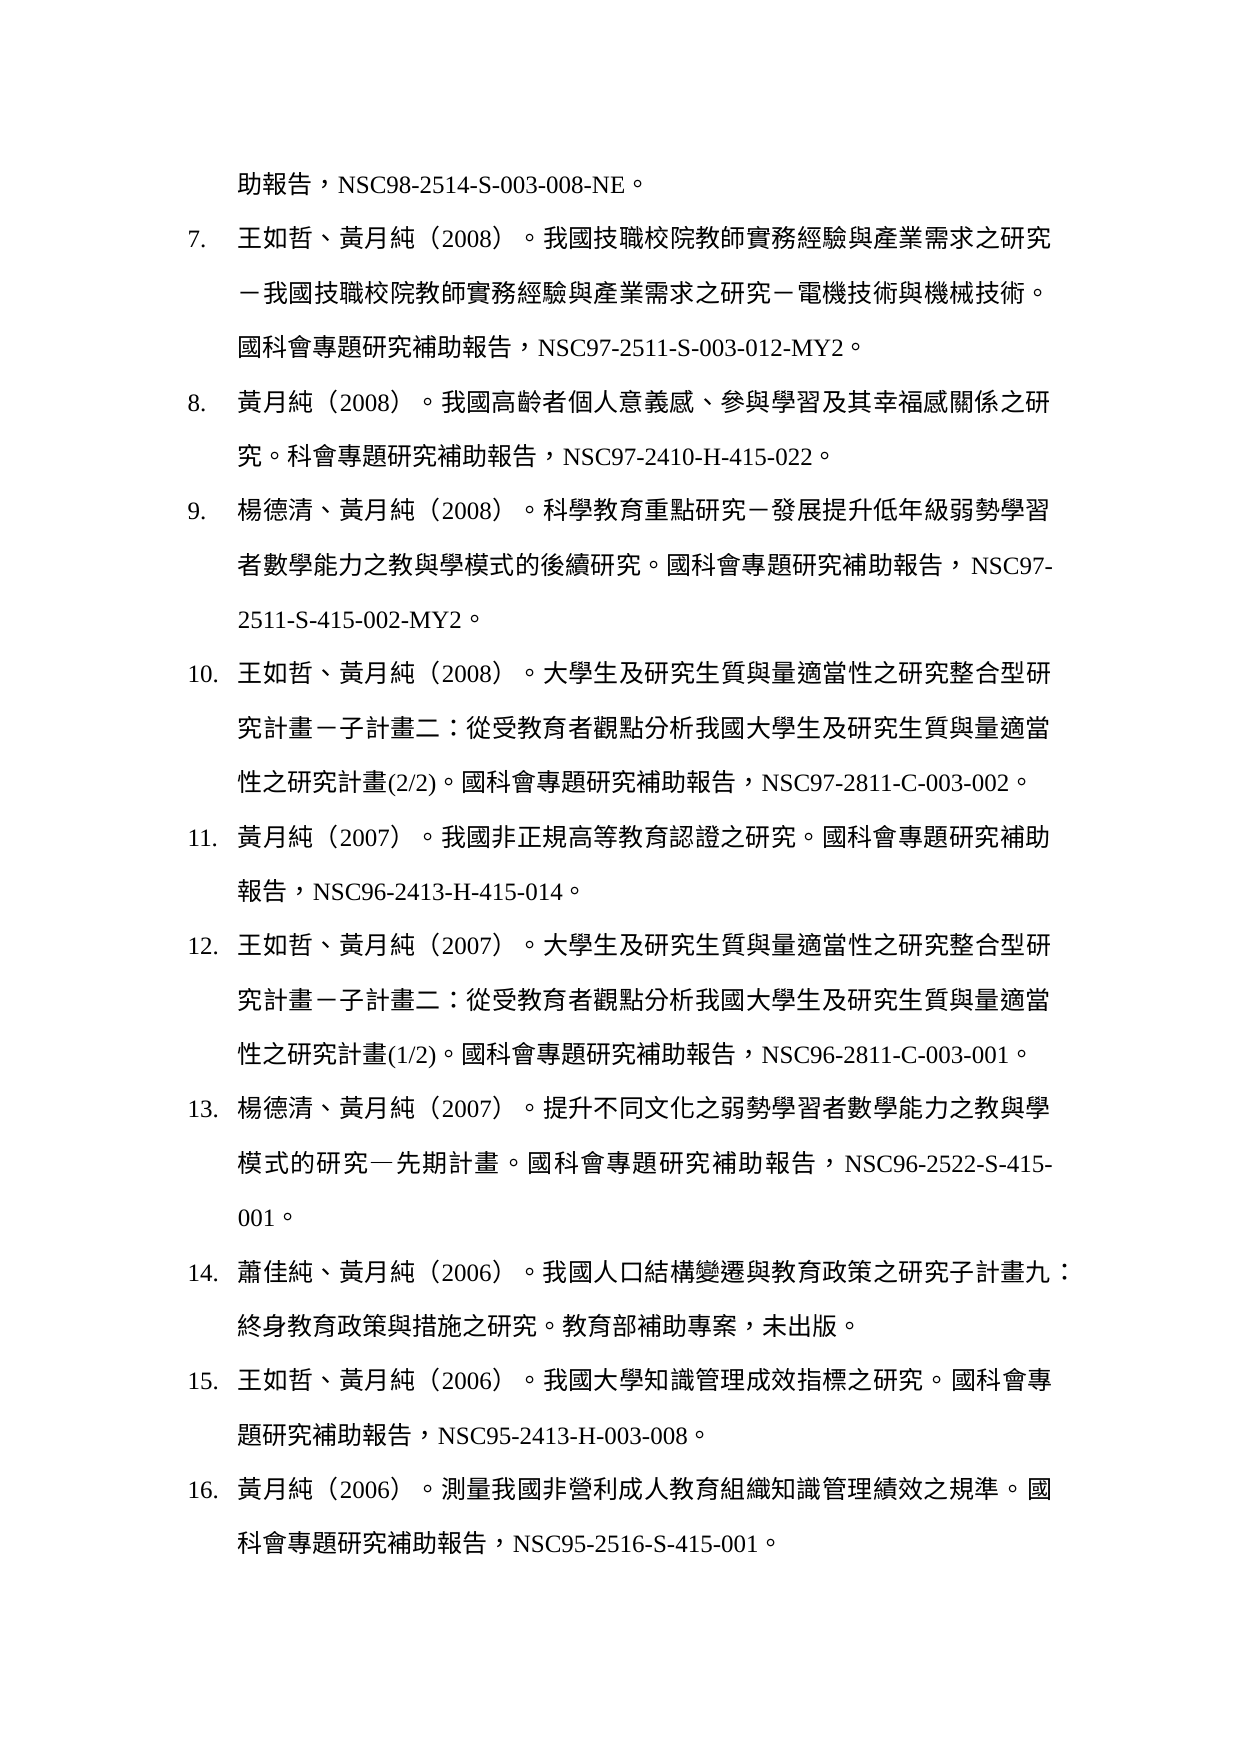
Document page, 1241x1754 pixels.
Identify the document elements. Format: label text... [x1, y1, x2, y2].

list 蕭佳純、黃月純（2006）。我國人口結構變遷與教育政策之研究子計畫九：終身教育政策與措施之研究。教育部補助專案，未出版。 [187, 1252, 1053, 1343]
list 助報告，NSC98-2514-S-003-008-NE。 [187, 164, 1053, 201]
list 王如哲、黃月純（2008）。大學生及研究生質與量適當性之研究整合型研究計畫－子計畫二：從受教育者觀點分析我國大學生及研究生質與量適當性之研究計畫(2/2)。國科會專題研究補助報告，NSC97-2811-C-003-002。 [187, 654, 1053, 799]
list 王如哲、黃月純（2007）。大學生及研究生質與量適當性之研究整合型研究計畫－子計畫二：從受教育者觀點分析我國大學生及研究生質與量適當性之研究計畫(1/2)。國科會專題研究補助報告，NSC96-2811-C-003-001。 [187, 926, 1053, 1071]
list 楊德清、黃月純（2008）。科學教育重點研究－發展提升低年級弱勢學習者數學能力之教與學模式的後續研究。國科會專題研究補助報告，NSC97-2511-S-415-002-MY2。 [187, 491, 1053, 636]
list 楊德清、黃月純（2007）。提升不同文化之弱勢學習者數學能力之教與學模式的研究—先期計畫。國科會專題研究補助報告，NSC96-2522-S-415-001。 [187, 1089, 1053, 1234]
list 黃月純（2007）。我國非正規高等教育認證之研究。國科會專題研究補助報告，NSC96-2413-H-415-014。 [187, 817, 1053, 908]
list 王如哲、黃月純（2008）。我國技職校院教師實務經驗與產業需求之研究－我國技職校院教師實務經驗與產業需求之研究－電機技術與機械技術。國科會專題研究補助報告，NSC97-2511-S-003-012-MY2。 [187, 219, 1053, 364]
list 黃月純（2006）。測量我國非營利成人教育組織知識管理績效之規準。國科會專題研究補助報告，NSC95-2516-S-415-001。 [187, 1469, 1053, 1560]
list 黃月純（2008）。我國高齡者個人意義感、參與學習及其幸福感關係之研究。科會專題研究補助報告，NSC97-2410-H-415-022。 [187, 382, 1053, 473]
list 王如哲、黃月純（2006）。我國大學知識管理成效指標之研究。國科會專題研究補助報告，NSC95-2413-H-003-008。 [187, 1361, 1053, 1451]
